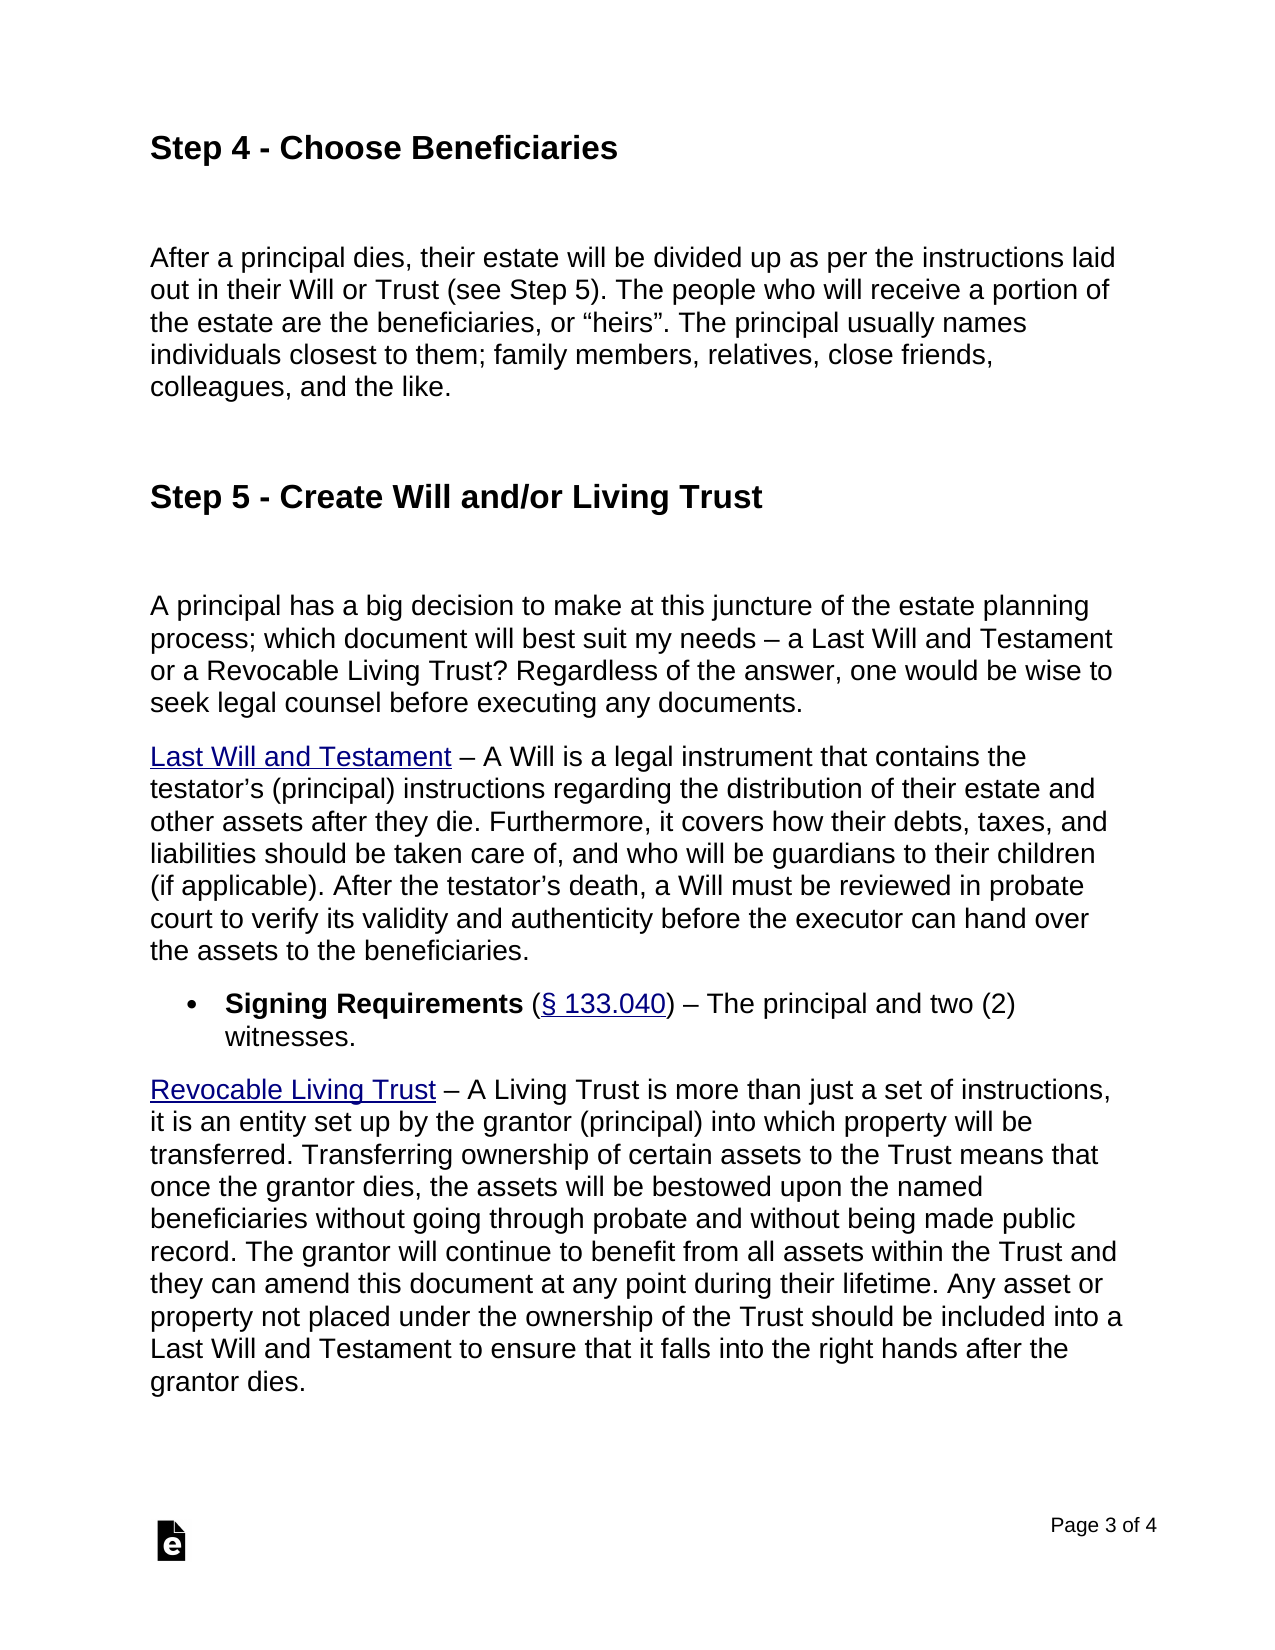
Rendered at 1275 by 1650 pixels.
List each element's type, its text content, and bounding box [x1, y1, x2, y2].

list Signing Requirements (§ 133.040) – The principal and two (2) witnesses. [187, 987, 1125, 1052]
subtitle Step 5 - Create Will and/or Living Trust [150, 477, 1125, 515]
text After a principal dies, their estate will be divided up as per the instructions laid out in their Will or Trust (see Step 5). The people who will receive a portion of the estate are the beneficiaries, or “heirs”. The principal usually names individuals closest to them; family members, relatives, close friends, colleagues, and the like. [150, 241, 1125, 403]
text A principal has a big decision to make at this juncture of the estate planning process; which document will best suit my needs – a Last Will and Testament or a Revocable Living Trust? Regardless of the answer, one would be wise to seek legal counsel before executing any documents. [150, 589, 1125, 719]
subtitle Step 4 - Choose Beneficiaries [150, 128, 1125, 167]
text Last Will and Testament – A Will is a legal instrument that contains the testator’s (principal) instructions regarding the distribution of their estate and other assets after they die. Furthermore, it covers how their debts, taxes, and liabilities should be taken care of, and who will be guardians to their children (if applicable). After the testator’s death, a Will must be reviewed in probate court to verify its validity and authenticity before the executor can hand over the assets to the beneficiaries. [150, 740, 1125, 966]
text Revocable Living Trust – A Living Trust is more than just a set of instructions, it is an entity set up by the grantor (principal) into which property will be transferred. Transferring ownership of certain assets to the Trust means that once the grantor dies, the assets will be bestowed upon the named beneficiaries without going through probate and without being made public record. The grantor will continue to benefit from all assets within the Trust and they can amend this document at any point during their lifetime. Any asset or property not placed under the ownership of the Trust should be included into a Last Will and Testament to ensure that it falls into the right hands after the grantor dies. [150, 1073, 1125, 1397]
